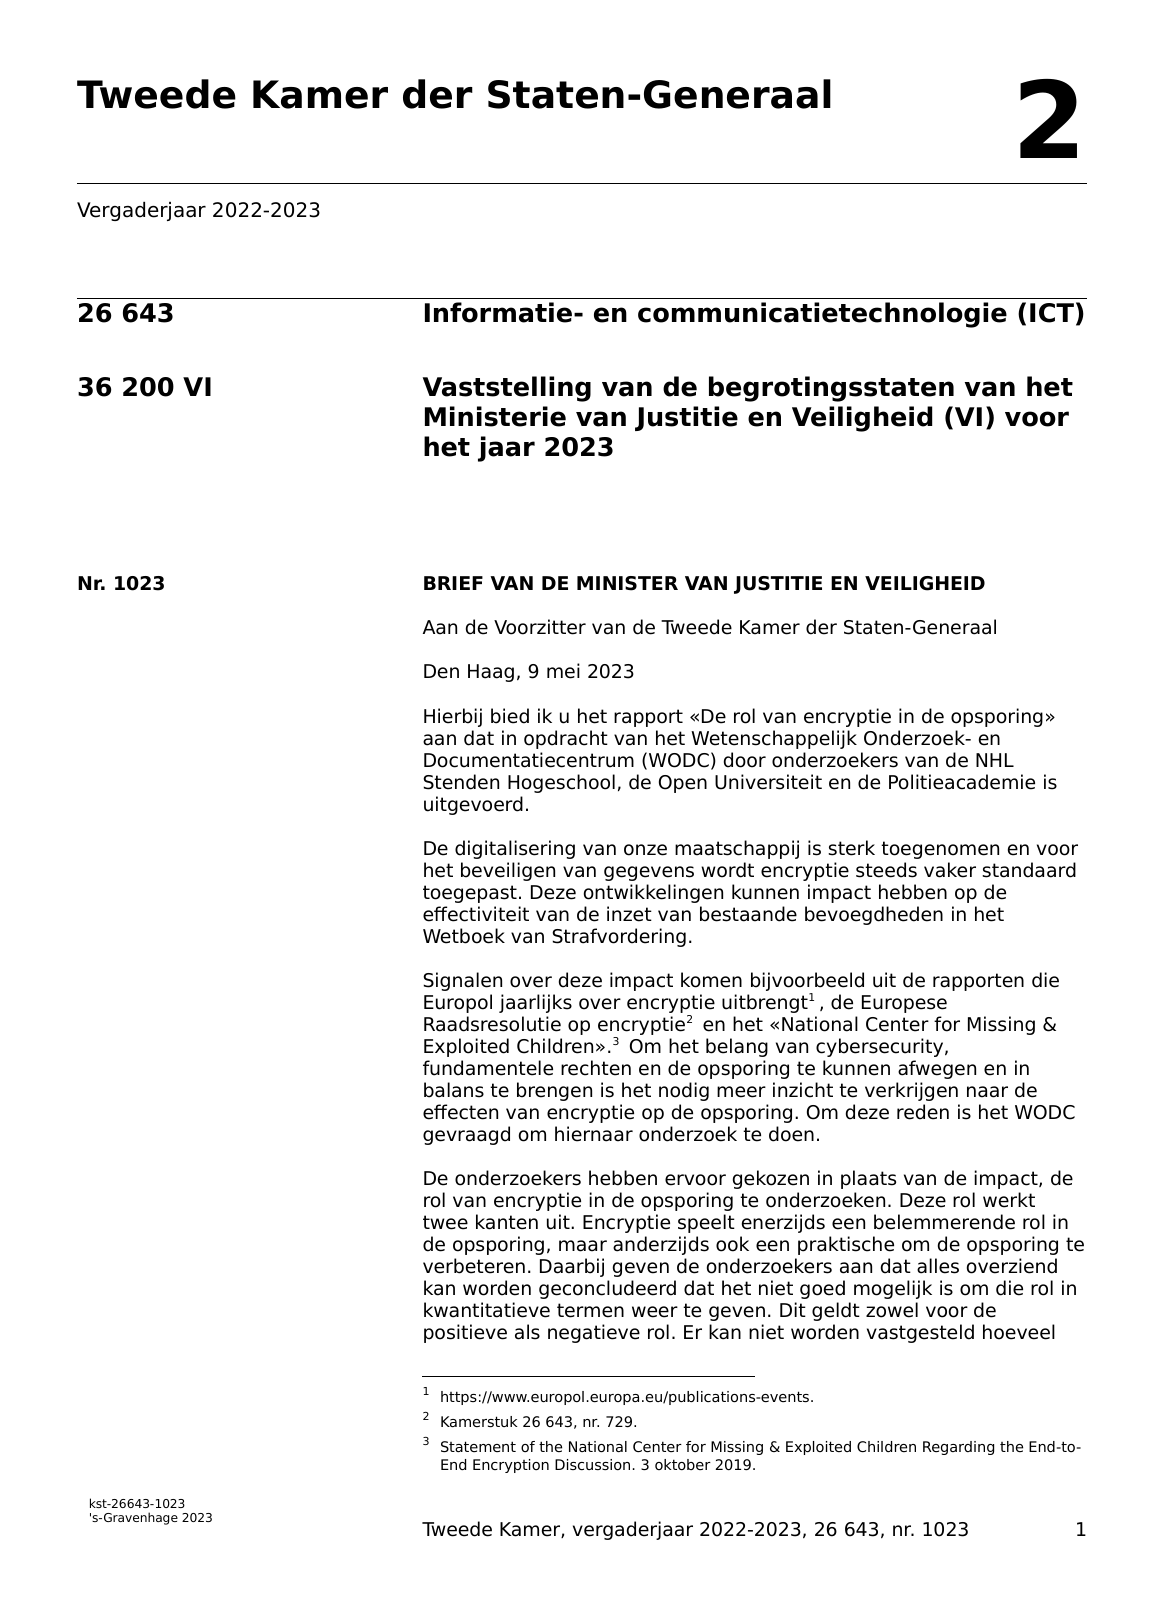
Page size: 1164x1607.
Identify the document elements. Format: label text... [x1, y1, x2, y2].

text De digitalisering van onze maatschappij is sterk toegenomen en voor het beveiligen van gegevens wordt encryptie steeds vaker standaard toegepast. Deze ontwikkelingen kunnen impact hebben op de effectiviteit van de inzet van bestaande bevoegdheden in het Wetboek van Strafvordering. [422, 838, 1087, 948]
text Hierbij bied ik u het rapport «De rol van encryptie in de opsporing» aan dat in opdracht van het Wetenschappelijk Onderzoek- en Documentatiecentrum (WODC) door onderzoekers van de NHL Stenden Hogeschool, de Open Universiteit en de Politieacademie is uitgevoerd. [422, 706, 1087, 816]
subtitle 26 643 Informatie- en communicatietechnologie (ICT) [77, 299, 1087, 329]
text Signalen over deze impact komen bijvoorbeeld uit de rapporten die Europol jaarlijks over encryptie uitbrengt, de Europese Raadsresolutie op encryptie en het «National Center for Missing & Exploited Children». Om het belang van cybersecurity, fundamentele rechten en de opsporing te kunnen afwegen en in balans te brengen is het nodig meer inzicht te verkrijgen naar de effecten van encryptie op de opsporing. Om deze reden is het WODC gevraagd om hiernaar onderzoek te doen. [422, 970, 1087, 1146]
text Statement of the National Center for Missing & Exploited Children Regarding the End-to-End Encryption Discussion. 3 oktober 2019. [422, 1435, 1087, 1474]
text https://www.europol.europa.eu/publications-events. [422, 1385, 1087, 1407]
table_header Tweede Kamer der Staten-Generaal [77, 59, 886, 183]
text Den Haag, 9 mei 2023 [422, 661, 1087, 683]
text kst-26643-1023 [88, 1497, 323, 1511]
text De onderzoekers hebben ervoor gekozen in plaats van de impact, de rol van encryptie in de opsporing te onderzoeken. Deze rol werkt twee kanten uit. Encryptie speelt enerzijds een belemmerende rol in de opsporing, maar anderzijds ook een praktische om de opsporing te verbeteren. Daarbij geven de onderzoekers aan dat alles overziend kan worden geconcludeerd dat het niet goed mogelijk is om die rol in kwantitatieve termen weer te geven. Dit geldt zowel voor de positieve als negatieve rol. Er kan niet worden vastgesteld hoeveel [422, 1168, 1087, 1344]
text 's-Gravenhage 2023 [88, 1511, 323, 1525]
text Kamerstuk 26 643, nr. 729. [422, 1410, 1087, 1432]
subtitle Nr. 1023 BRIEF VAN DE MINISTER VAN JUSTITIE EN VEILIGHEID [77, 573, 1087, 595]
table_header 2 [886, 59, 1087, 183]
table_cell Vergaderjaar 2022-2023 [77, 184, 1087, 298]
subtitle 36 200 VI Vaststelling van de begrotingsstaten van het Ministerie van Justitie en Veiligheid (VI) voor het jaar 2023 [77, 373, 1087, 462]
text Aan de Voorzitter van de Tweede Kamer der Staten-Generaal [422, 617, 1087, 639]
